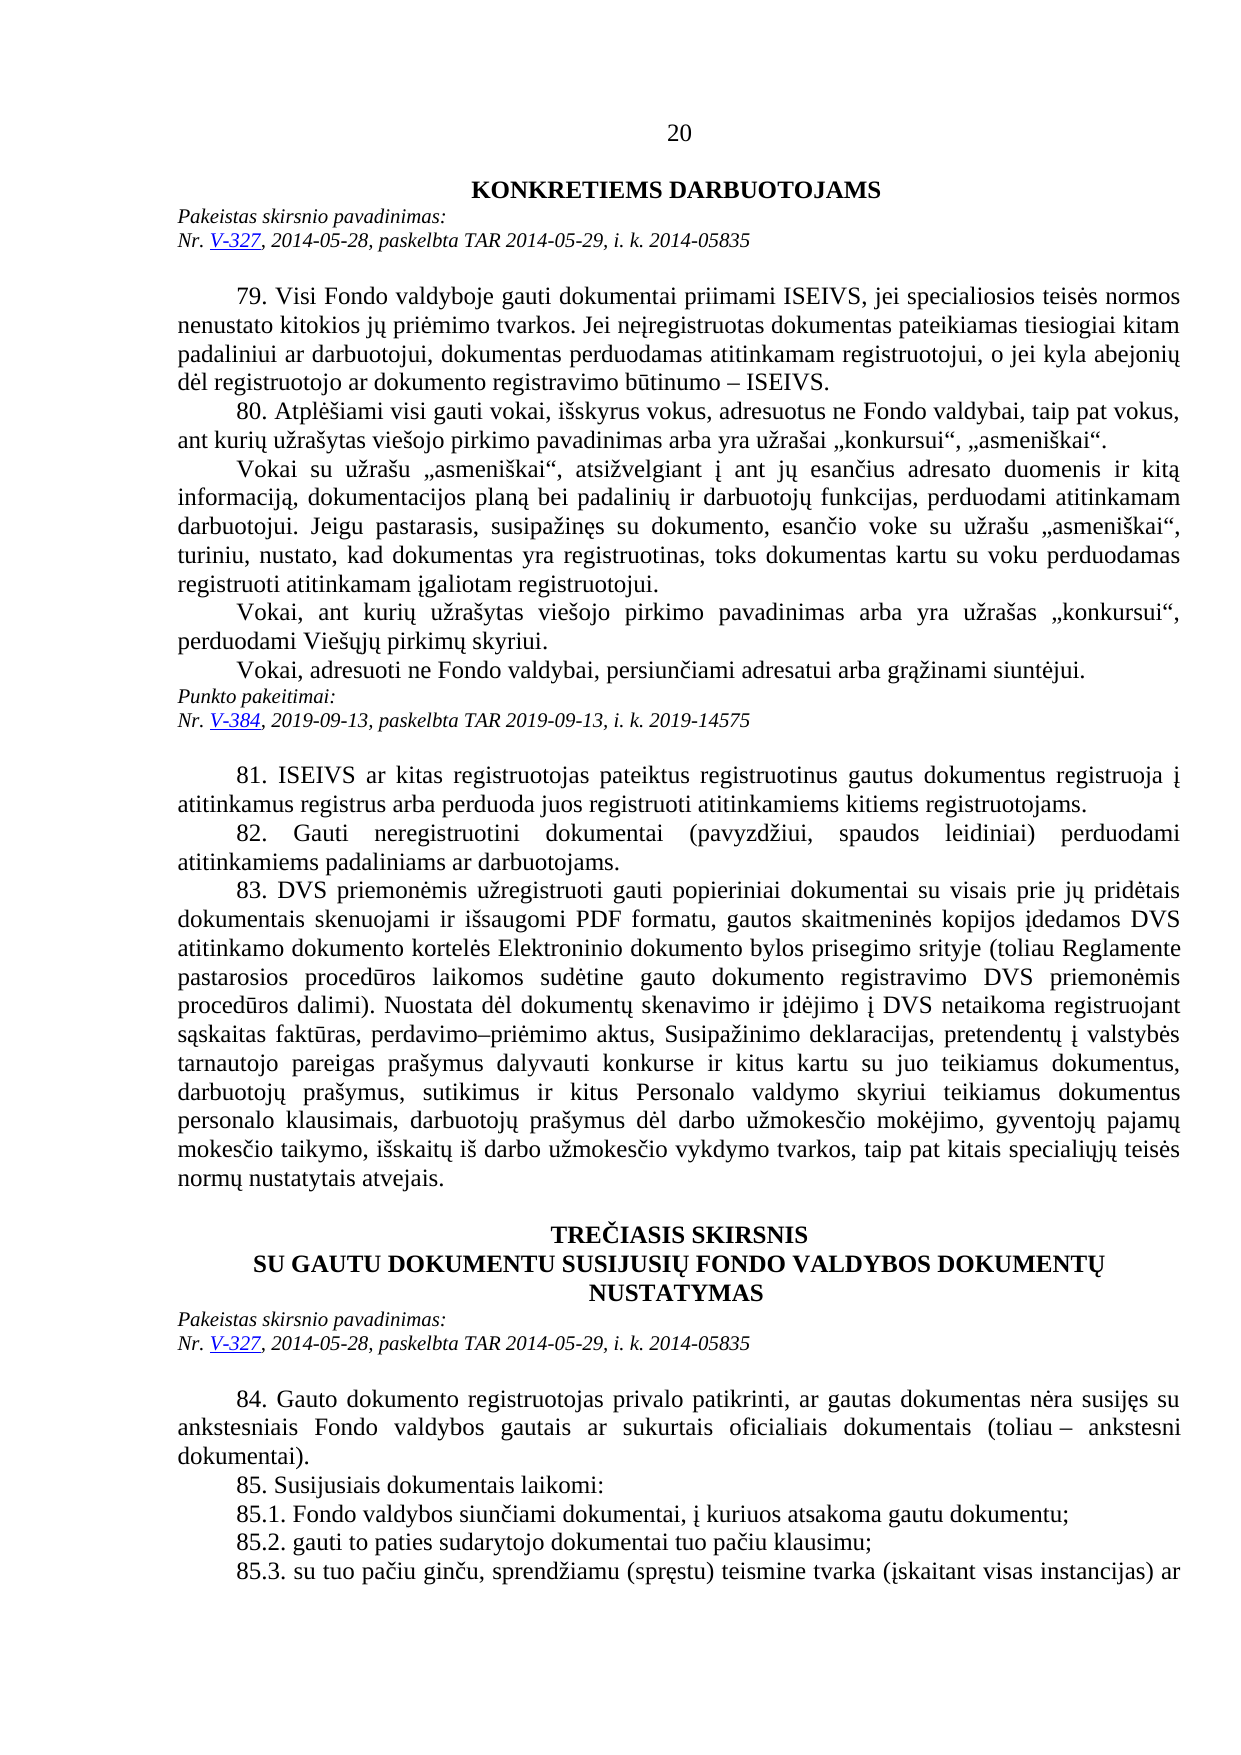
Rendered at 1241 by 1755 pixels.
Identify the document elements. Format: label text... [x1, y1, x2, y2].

text Vokai, ant kurių užrašytas viešojo pirkimo pavadinimas arba yra užrašas „konkursui“, perduodami Viešųjų pirkimų skyriui. [177, 597, 1181, 655]
text Punkto pakeitimai: [177, 684, 1181, 708]
text 85.3. su tuo pačiu ginču, sprendžiamu (spręstu) teismine tvarka (įskaitant visas instancijas) ar [177, 1556, 1181, 1585]
text Vokai su užrašu „asmeniškai“, atsižvelgiant į ant jų esančius adresato duomenis ir kitą informaciją, dokumentacijos planą bei padalinių ir darbuotojų funkcijas, perduodami atitinkamam darbuotojui. Jeigu pastarasis, susipažinęs su dokumento, esančio voke su užrašu „asmeniškai“, turiniu, nustato, kad dokumentas yra registruotinas, toks dokumentas kartu su voku perduodamas registruoti atitinkamam įgaliotam registruotojui. [177, 454, 1181, 597]
text 83. DVS priemonėmis užregistruoti gauti popieriniai dokumentai su visais prie jų pridėtais dokumentais skenuojami ir išsaugomi PDF formatu, gautos skaitmeninės kopijos įdedamos DVS atitinkamo dokumento kortelės Elektroninio dokumento bylos prisegimo srityje (toliau Reglamente pastarosios procedūros laikomos sudėtine gauto dokumento registravimo DVS priemonėmis procedūros dalimi). Nuostata dėl dokumentų skenavimo ir įdėjimo į DVS netaikoma registruojant sąskaitas faktūras, perdavimo–priėmimo aktus, Susipažinimo deklaracijas, pretendentų į valstybės tarnautojo pareigas prašymus dalyvauti konkurse ir kitus kartu su juo teikiamus dokumentus, darbuotojų prašymus, sutikimus ir kitus Personalo valdymo skyriui teikiamus dokumentus personalo klausimais, darbuotojų prašymus dėl darbo užmokesčio mokėjimo, gyventojų pajamų mokesčio taikymo, išskaitų iš darbo užmokesčio vykdymo tvarkos, taip pat kitais specialiųjų teisės normų nustatytais atvejais. [177, 876, 1181, 1192]
text TREČIASIS SKIRSNIS [177, 1221, 1181, 1249]
text KONKRETIEMS DARBUOTOJAMS [177, 176, 1181, 204]
text Nr. V-327, 2014-05-28, paskelbta TAR 2014-05-29, i. k. 2014-05835 [177, 228, 1181, 252]
text Pakeistas skirsnio pavadinimas: [177, 204, 1181, 228]
text Vokai, adresuoti ne Fondo valdybai, persiunčiami adresatui arba grąžinami siuntėjui. [177, 655, 1181, 684]
text Nr. V-327, 2014-05-28, paskelbta TAR 2014-05-29, i. k. 2014-05835 [177, 1331, 1181, 1355]
text 79. Visi Fondo valdyboje gauti dokumentai priimami ISEIVS, jei specialiosios teisės normos nenustato kitokios jų priėmimo tvarkos. Jei neįregistruotas dokumentas pateikiamas tiesiogiai kitam padaliniui ar darbuotojui, dokumentas perduodamas atitinkamam registruotojui, o jei kyla abejonių dėl registruotojo ar dokumento registravimo būtinumo – ISEIVS. [177, 281, 1181, 396]
text 85.2. gauti to paties sudarytojo dokumentai tuo pačiu klausimu; [177, 1527, 1181, 1556]
text Pakeistas skirsnio pavadinimas: [177, 1307, 1181, 1331]
text 81. ISEIVS ar kitas registruotojas pateiktus registruotinus gautus dokumentus registruoja į atitinkamus registrus arba perduoda juos registruoti atitinkamiems kitiems registruotojams. [177, 761, 1181, 818]
text 85. Susijusiais dokumentais laikomi: [177, 1470, 1181, 1499]
text Nr. V-384, 2019-09-13, paskelbta TAR 2019-09-13, i. k. 2019-14575 [177, 708, 1181, 732]
text SU GAUTU DOKUMENTU SUSIJUSIŲ FONDO VALDYBOS DOKUMENTŲ NUSTATYMAS [177, 1249, 1181, 1307]
text 85.1. Fondo valdybos siunčiami dokumentai, į kuriuos atsakoma gautu dokumentu; [177, 1499, 1181, 1527]
text 84. Gauto dokumento registruotojas privalo patikrinti, ar gautas dokumentas nėra susijęs su ankstesniais Fondo valdybos gautais ar sukurtais oficialiais dokumentais (toliau – ankstesni dokumentai). [177, 1384, 1181, 1470]
text 80. Atplėšiami visi gauti vokai, išskyrus vokus, adresuotus ne Fondo valdybai, taip pat vokus, ant kurių užrašytas viešojo pirkimo pavadinimas arba yra užrašai „konkursui“, „asmeniškai“. [177, 396, 1181, 454]
text 82. Gauti neregistruotini dokumentai (pavyzdžiui, spaudos leidiniai) perduodami atitinkamiems padaliniams ar darbuotojams. [177, 818, 1181, 876]
